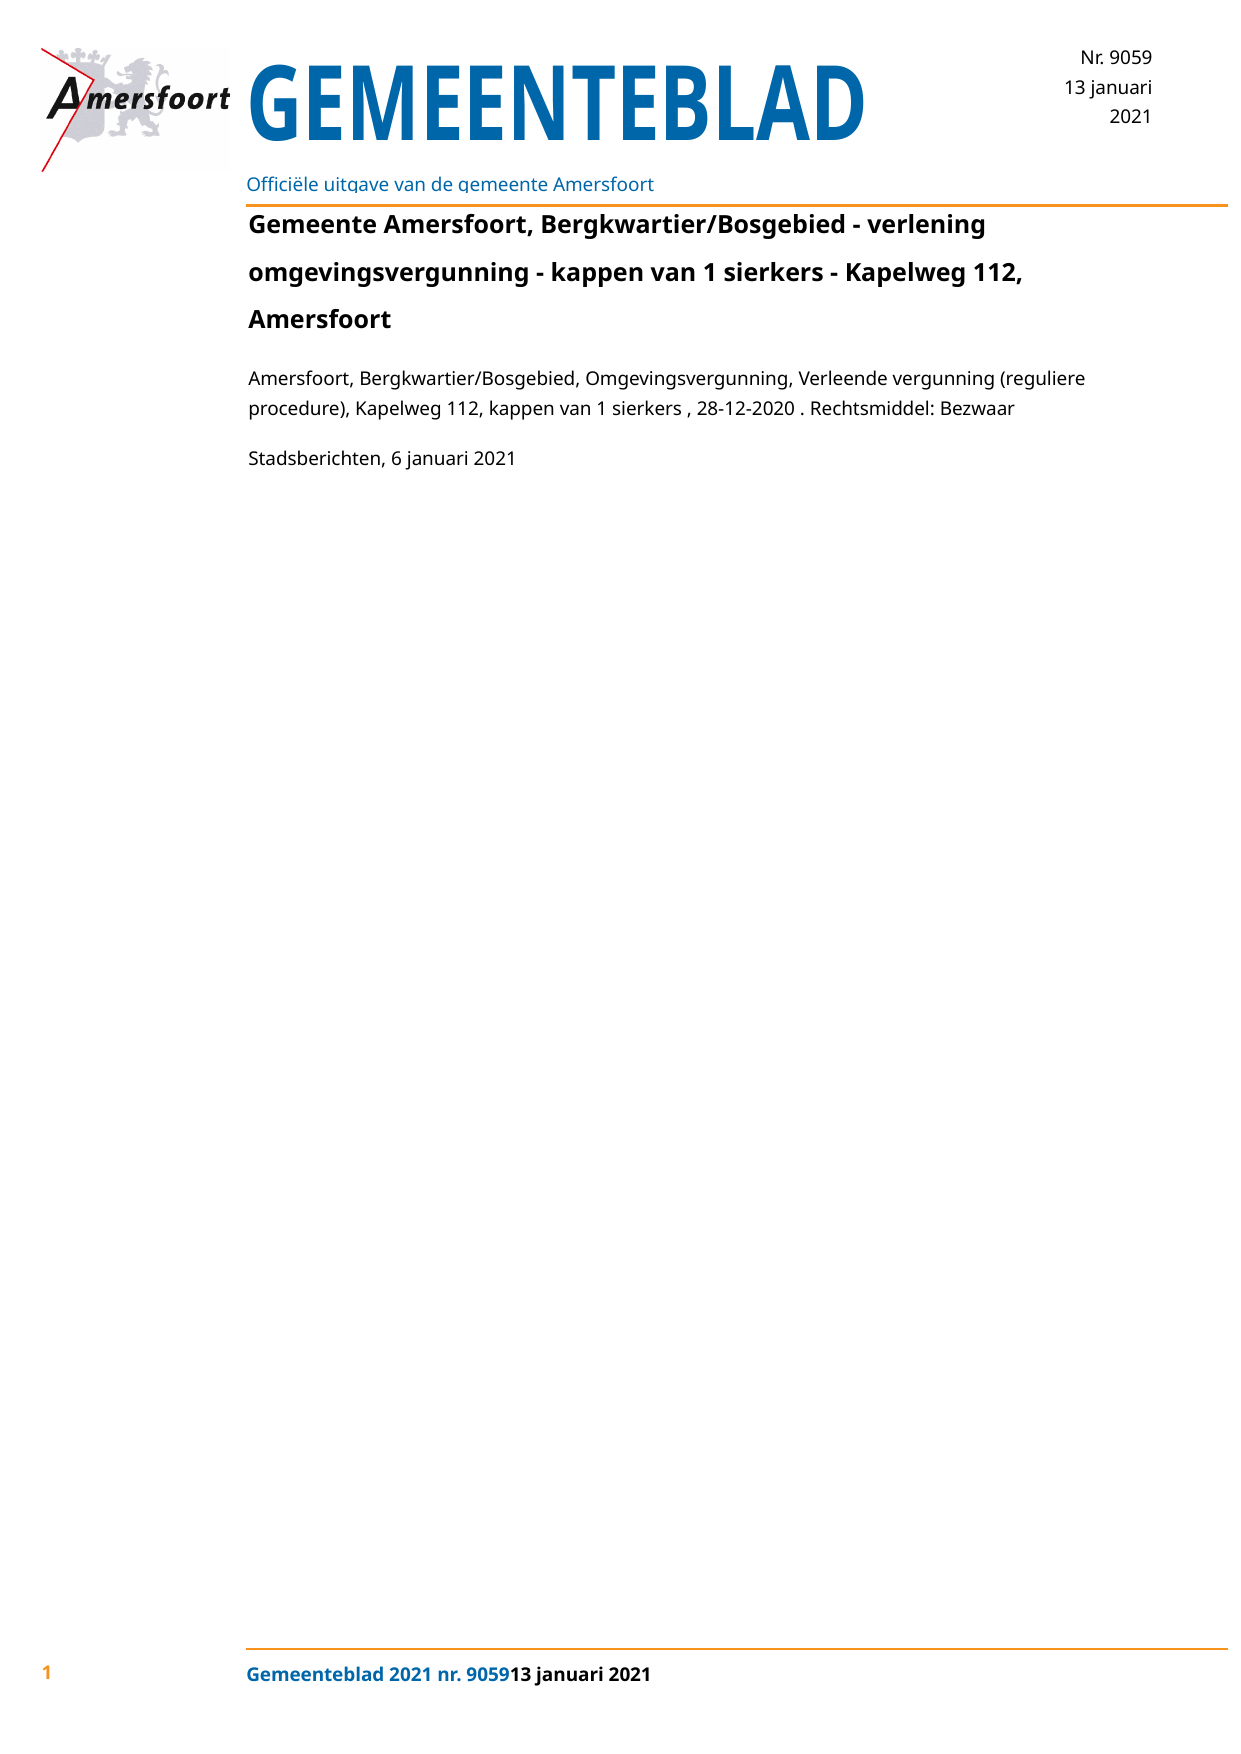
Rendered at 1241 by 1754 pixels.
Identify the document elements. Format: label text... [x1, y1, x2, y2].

text Amersfoort, Bergkwartier/Bosgebied, Omgevingsvergunning, Verleende vergunning (reguliere procedure), Kapelweg 112, kappen van 1 sierkers , 28-12-2020 . Rechtsmiddel: Bezwaar [248, 366, 1152, 421]
picture [41, 47, 231, 172]
text Stadsberichten, 6 januari 2021 [248, 446, 1152, 471]
text Gemeente Amersfoort, Bergkwartier/Bosgebied - verlening omgevingsvergunning - kappen van 1 sierkers - Kapelweg 112, Amersfoort [248, 207, 1152, 336]
